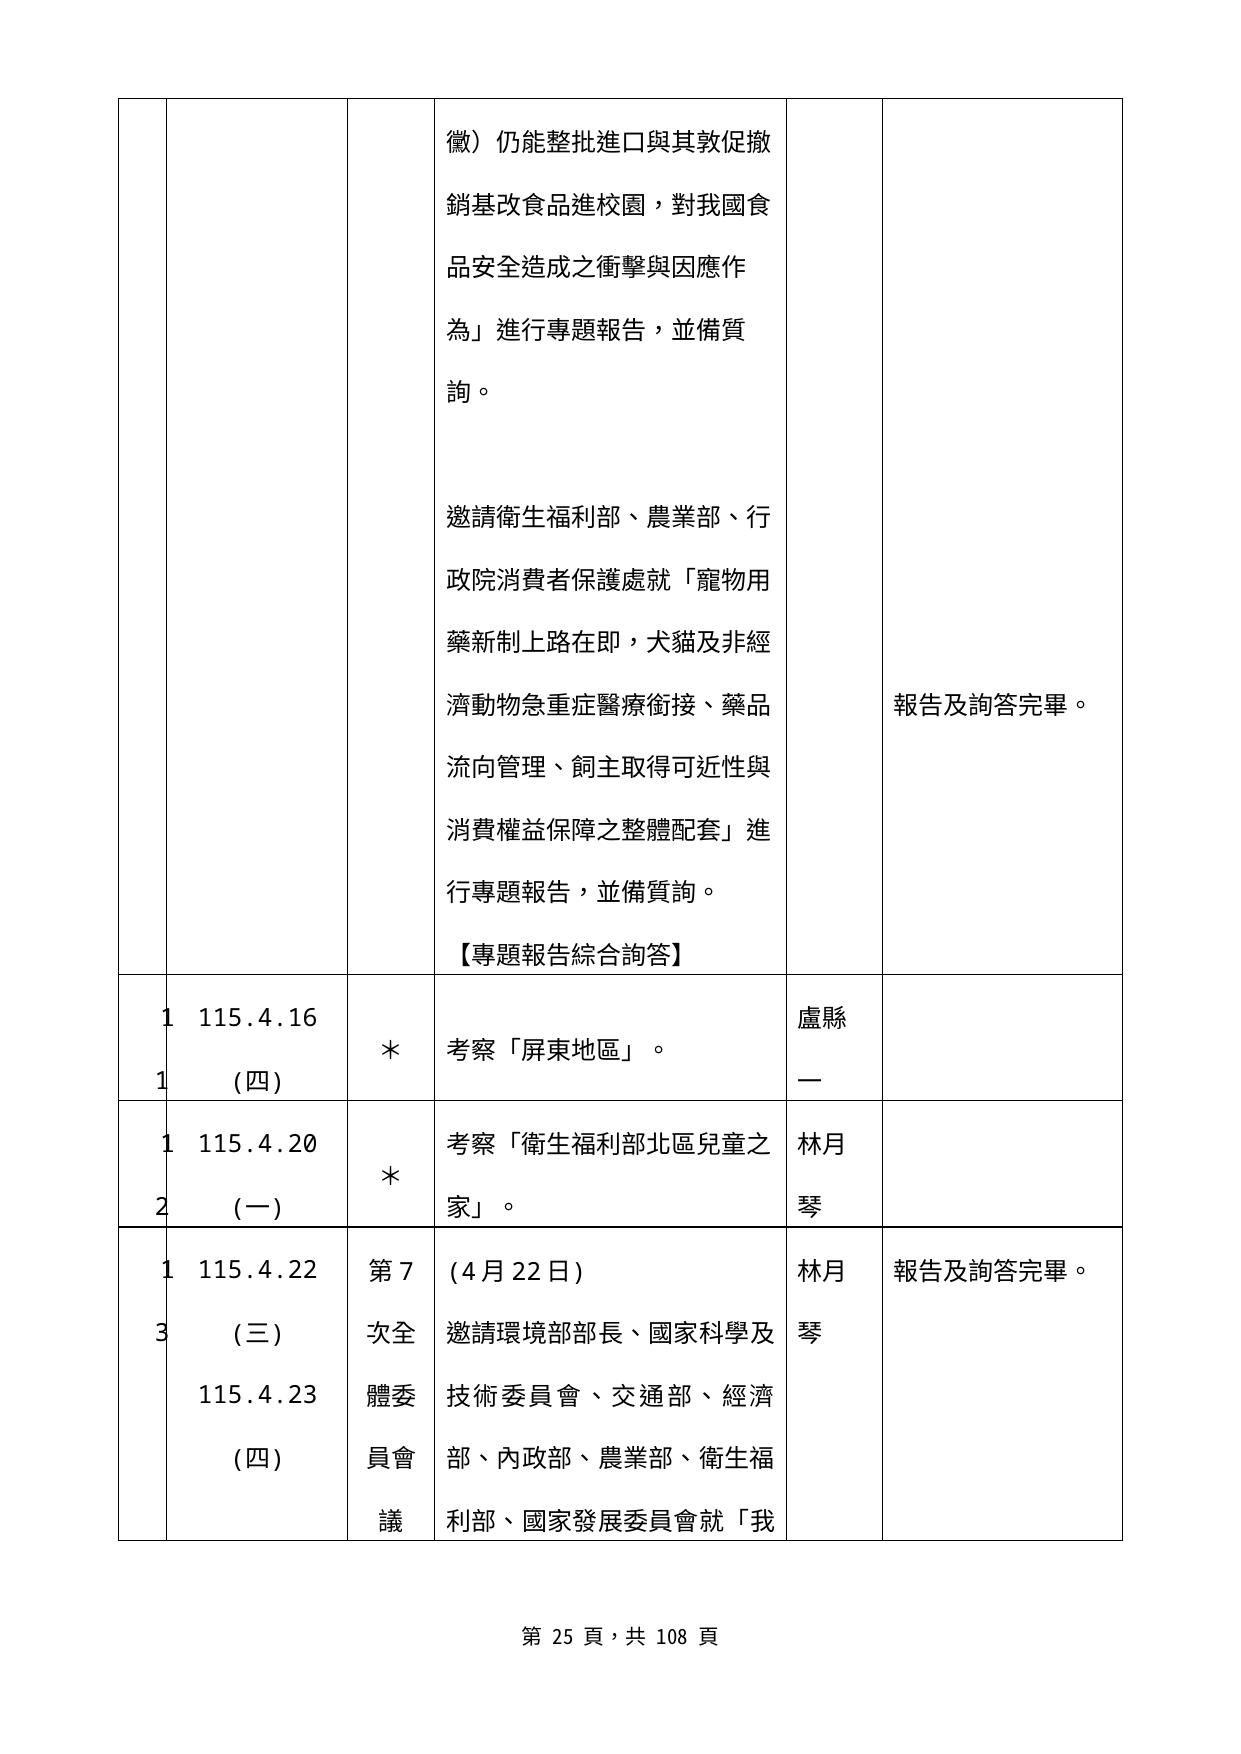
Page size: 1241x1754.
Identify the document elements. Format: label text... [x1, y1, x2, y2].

table_cell [787, 99, 882, 974]
table_cell [119, 1101, 166, 1226]
table_cell 考察「屏東地區」。 [435, 975, 786, 1100]
table_cell ＊ [348, 975, 434, 1100]
table_cell [883, 975, 1122, 1100]
table_cell (4月22日) 邀請環境部部長、國家科學及技術委員會、交通部、經濟部、內政部、農業部、衛生福利部、國家發展委員會就「我 [435, 1228, 786, 1540]
table_cell 報告及詢答完畢。 [883, 1228, 1122, 1540]
table_cell 第7次全體委員會議 [348, 1228, 434, 1540]
table_cell [119, 1228, 166, 1540]
table_cell 盧縣一 [787, 975, 882, 1100]
table_cell 報告及詢答完畢。 [883, 99, 1122, 974]
table_cell [883, 1101, 1122, 1226]
table_cell 115.4.22 (三) 115.4.23 (四) [167, 1228, 347, 1540]
table_cell [119, 975, 166, 1100]
table_cell 黴）仍能整批進口與其敦促撤銷基改食品進校園，對我國食品安全造成之衝擊與因應作為」進行專題報告，並備質詢。 邀請衛生福利部、農業部、行政院消費者保護處就「寵物用藥新制上路在即，犬貓及非經濟動物急重症醫療銜接、藥品流向管理、飼主取得可近性與消費權益保障之整體配套」進行專題報告，並備質詢。 【專題報告綜合詢答】 [435, 99, 786, 974]
table_cell ＊ [348, 1101, 434, 1226]
table_cell [159, 1206, 166, 1213]
table_cell [348, 99, 434, 974]
table_cell 115.4.16 (四) [167, 975, 347, 1100]
table_cell 林月琴 [787, 1101, 882, 1226]
table_cell 115.4.15 (三) [167, 99, 347, 974]
table_cell 考察「衛生福利部北區兒童之家」。 [435, 1101, 786, 1226]
table_cell 林月琴 [787, 1228, 882, 1540]
table_cell 115.4.20 (一) [167, 1101, 347, 1226]
table_cell [119, 99, 166, 974]
